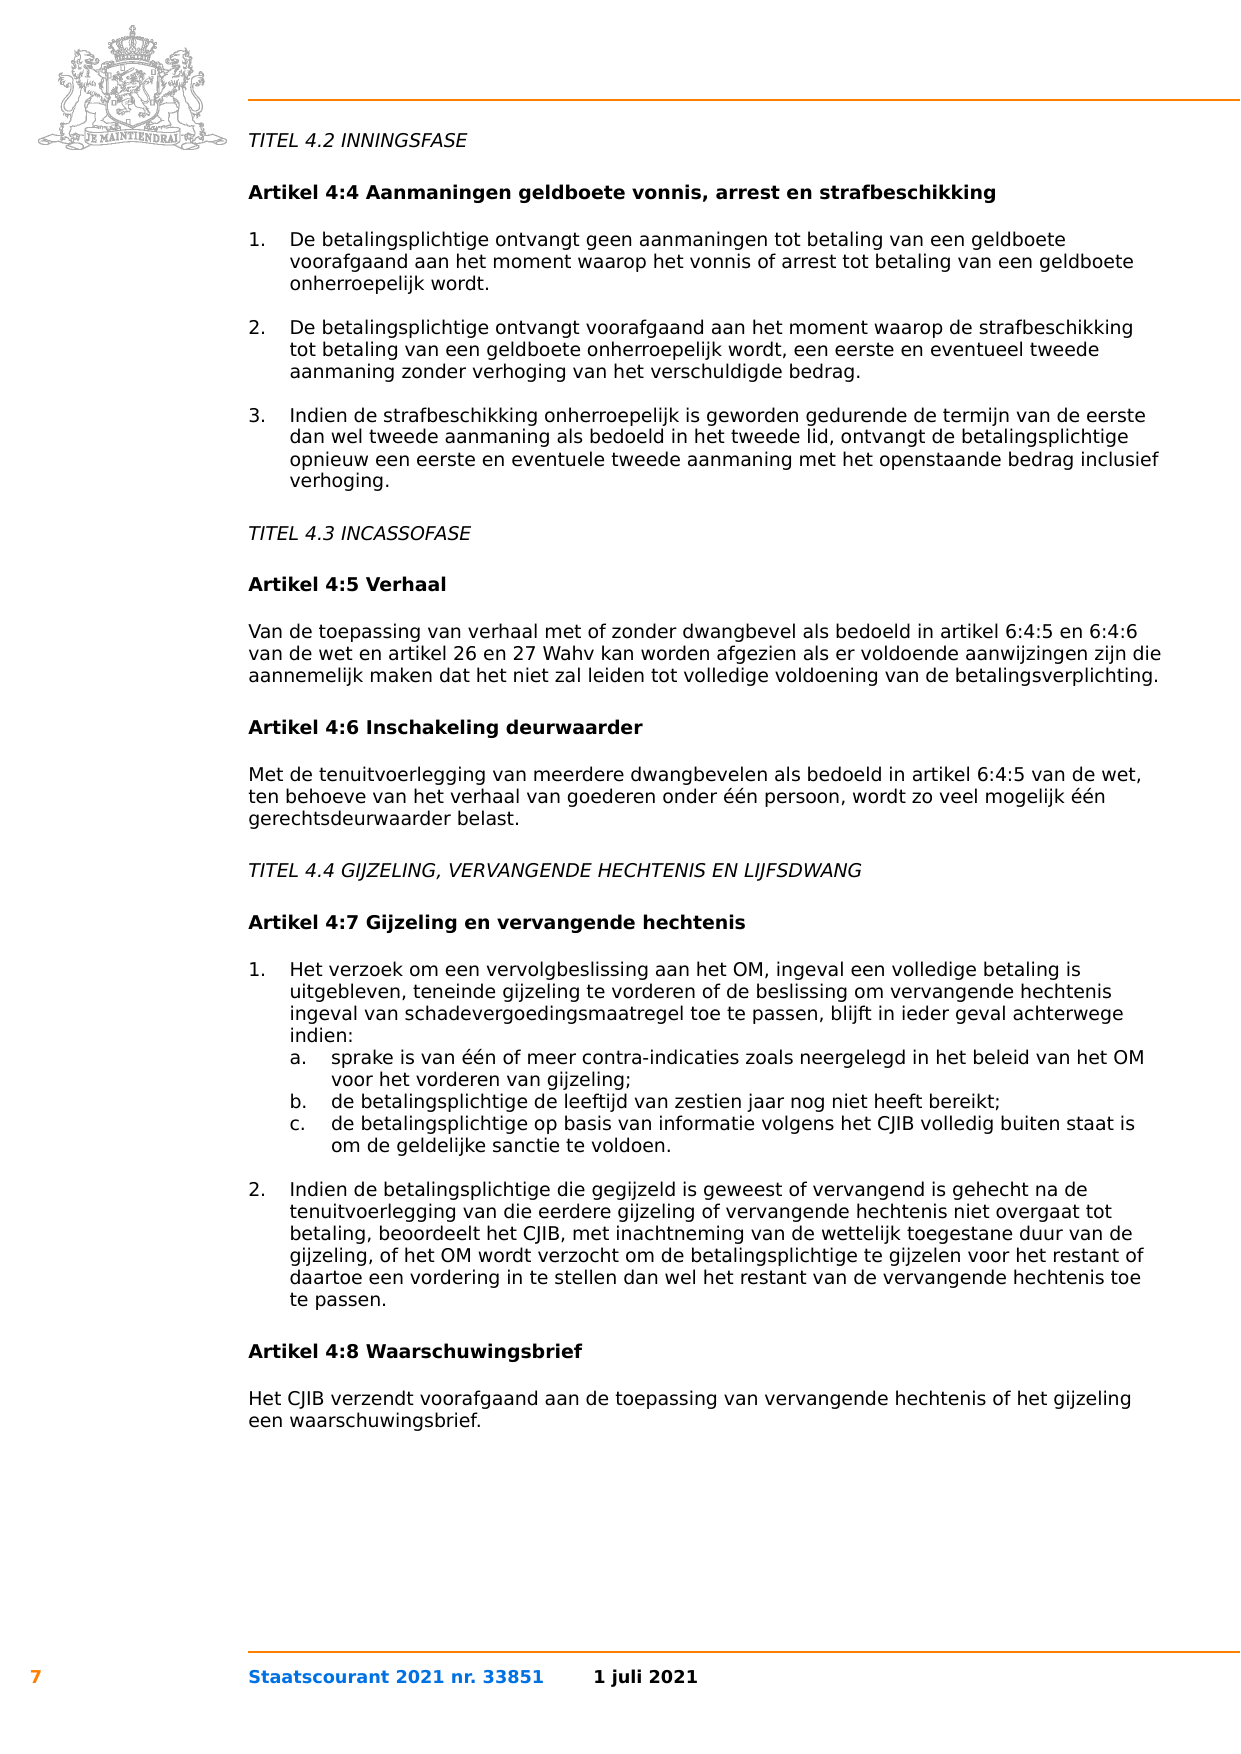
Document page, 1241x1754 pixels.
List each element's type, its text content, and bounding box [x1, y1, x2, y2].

subtitle Artikel 4:6 Inschakeling deurwaarder [248, 717, 1163, 739]
text Het CJIB verzendt voorafgaand aan de toepassing van vervangende hechtenis of het gijzeling een waarschuwingsbrief. [248, 1388, 1163, 1432]
subtitle Artikel 4:5 Verhaal [248, 574, 1163, 596]
text Met de tenuitvoerlegging van meerdere dwangbevelen als bedoeld in artikel 6:4:5 van de wet, ten behoeve van het verhaal van goederen onder één persoon, wordt zo veel mogelijk één gerechtsdeurwaarder belast. [248, 764, 1163, 830]
text 1. De betalingsplichtige ontvangt geen aanmaningen tot betaling van een geldboete voorafgaand aan het moment waarop het vonnis of arrest tot betaling van een geldboete onherroepelijk wordt. [248, 229, 1163, 295]
subtitle TITEL 4.3 INCASSOFASE [248, 522, 1163, 544]
subtitle Artikel 4:4 Aanmaningen geldboete vonnis, arrest en strafbeschikking [248, 182, 1163, 204]
subtitle Artikel 4:7 Gijzeling en vervangende hechtenis [248, 912, 1163, 934]
text 3. Indien de strafbeschikking onherroepelijk is geworden gedurende de termijn van de eerste dan wel tweede aanmaning als bedoeld in het tweede lid, ontvangt de betalingsplichtige opnieuw een eerste en eventuele tweede aanmaning met het openstaande bedrag inclusief verhoging. [248, 404, 1163, 492]
text Van de toepassing van verhaal met of zonder dwangbevel als bedoeld in artikel 6:4:5 en 6:4:6 van de wet en artikel 26 en 27 Wahv kan worden afgezien als er voldoende aanwijzingen zijn die aannemelijk maken dat het niet zal leiden tot volledige voldoening van de betalingsverplichting. [248, 621, 1163, 687]
text 2. De betalingsplichtige ontvangt voorafgaand aan het moment waarop de strafbeschikking tot betaling van een geldboete onherroepelijk wordt, een eerste en eventueel tweede aanmaning zonder verhoging van het verschuldigde bedrag. [248, 317, 1163, 383]
picture [38, 25, 227, 150]
text c. de betalingsplichtige op basis van informatie volgens het CJIB volledig buiten staat is om de geldelijke sanctie te voldoen. [289, 1113, 1163, 1157]
subtitle TITEL 4.2 INNINGSFASE [248, 130, 1163, 152]
subtitle TITEL 4.4 GIJZELING, VERVANGENDE HECHTENIS EN LIJFSDWANG [248, 860, 1163, 882]
text a. sprake is van één of meer contra-indicaties zoals neergelegd in het beleid van het OM voor het vorderen van gijzeling; [289, 1047, 1163, 1091]
text 1. Het verzoek om een vervolgbeslissing aan het OM, ingeval een volledige betaling is uitgebleven, teneinde gijzeling te vorderen of de beslissing om vervangende hechtenis ingeval van schadevergoedingsmaatregel toe te passen, blijft in ieder geval achterwege indien: [248, 959, 1163, 1047]
text 2. Indien de betalingsplichtige die gegijzeld is geweest of vervangend is gehecht na de tenuitvoerlegging van die eerdere gijzeling of vervangende hechtenis niet overgaat tot betaling, beoordeelt het CJIB, met inachtneming van de wettelijk toegestane duur van de gijzeling, of het OM wordt verzocht om de betalingsplichtige te gijzelen voor het restant of daartoe een vordering in te stellen dan wel het restant van de vervangende hechtenis toe te passen. [248, 1179, 1163, 1311]
text b. de betalingsplichtige de leeftijd van zestien jaar nog niet heeft bereikt; [289, 1091, 1163, 1113]
subtitle Artikel 4:8 Waarschuwingsbrief [248, 1341, 1163, 1363]
